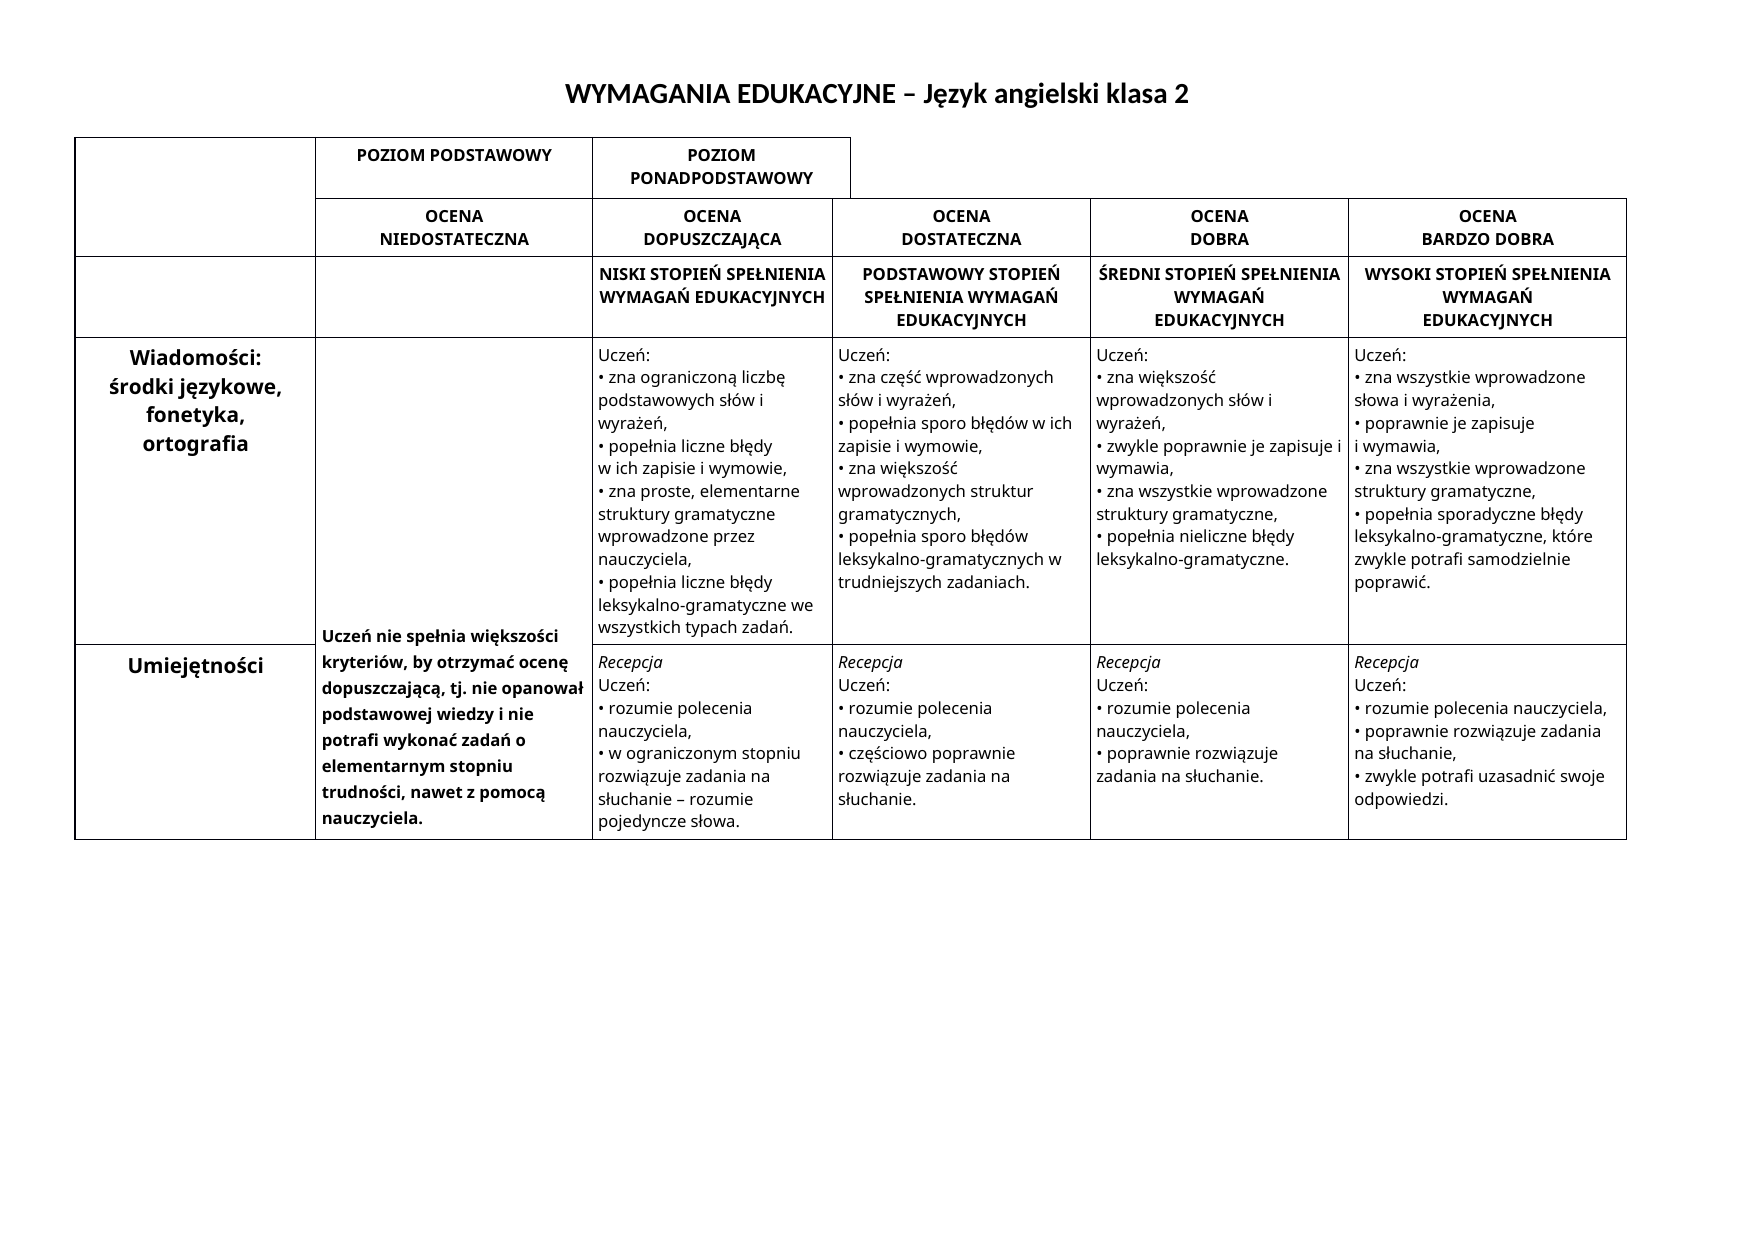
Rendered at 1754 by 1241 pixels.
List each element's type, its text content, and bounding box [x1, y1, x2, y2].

table_cell OCENA BARDZO DOBRA [1349, 199, 1626, 256]
table_cell [316, 257, 592, 337]
table_cell Recepcja Uczeń: • rozumie polecenia nauczyciela, • częściowo poprawnie rozwiązuje zadania na słuchanie. [833, 645, 1090, 838]
table_cell Wiadomości: środki językowe, fonetyka, ortografia [76, 338, 315, 644]
table_cell ŚREDNI STOPIEŃ SPEŁNIENIA WYMAGAŃ EDUKACYJNYCH [1091, 257, 1348, 337]
table_cell Recepcja Uczeń: • rozumie polecenia nauczyciela, • w ograniczonym stopniu rozwiązuje zadania na słuchanie – rozumie pojedyncze słowa. [593, 645, 832, 838]
table_cell Recepcja Uczeń: • rozumie polecenia nauczyciela, • poprawnie rozwiązuje zadania na słuchanie, • zwykle potrafi uzasadnić swoje odpowiedzi. [1349, 645, 1626, 838]
table_cell Recepcja Uczeń: • rozumie polecenia nauczyciela, • poprawnie rozwiązuje zadania na słuchanie. [1091, 645, 1348, 838]
table_cell Umiejętności [76, 645, 315, 838]
table_cell Uczeń: • zna wszystkie wprowadzone słowa i wyrażenia, • poprawnie je zapisuje i wymawia, • zna wszystkie wprowadzone struktury gramatyczne, • popełnia sporadyczne błędy leksykalno-gramatyczne, które zwykle potrafi samodzielnie poprawić. [1349, 338, 1626, 644]
table_cell OCENA DOPUSZCZAJĄCA [593, 199, 832, 256]
text WYMAGANIA EDUKACYJNE – Język angielski klasa 2 [75, 75, 1679, 111]
table_cell OCENA NIEDOSTATECZNA [316, 199, 592, 256]
table_cell Uczeń nie spełnia większości kryteriów, by otrzymać ocenę dopuszczającą, tj. nie opanował podstawowej wiedzy i nie potrafi wykonać zadań o elementarnym stopniu trudności, nawet z pomocą nauczyciela. [316, 338, 592, 838]
table_header POZIOM PONADPODSTAWOWY [593, 138, 850, 198]
table_cell OCENA DOBRA [1091, 199, 1348, 256]
table_cell Uczeń: • zna ograniczoną liczbę podstawowych słów i wyrażeń, • popełnia liczne błędy w ich zapisie i wymowie, • zna proste, elementarne struktury gramatyczne wprowadzone przez nauczyciela, • popełnia liczne błędy leksykalno-gramatyczne we wszystkich typach zadań. [593, 338, 832, 644]
table_header [76, 138, 315, 256]
table_cell NISKI STOPIEŃ SPEŁNIENIA WYMAGAŃ EDUKACYJNYCH [593, 257, 832, 337]
table_cell WYSOKI STOPIEŃ SPEŁNIENIA WYMAGAŃ EDUKACYJNYCH [1349, 257, 1626, 337]
table_cell [76, 257, 315, 337]
table_header POZIOM PODSTAWOWY [316, 138, 592, 198]
table_cell PODSTAWOWY STOPIEŃ SPEŁNIENIA WYMAGAŃ EDUKACYJNYCH [833, 257, 1090, 337]
table_cell Uczeń: • zna większość wprowadzonych słów i wyrażeń, • zwykle poprawnie je zapisuje i wymawia, • zna wszystkie wprowadzone struktury gramatyczne, • popełnia nieliczne błędy leksykalno-gramatyczne. [1091, 338, 1348, 644]
table_cell OCENA DOSTATECZNA [833, 199, 1090, 256]
table_cell Uczeń: • zna część wprowadzonych słów i wyrażeń, • popełnia sporo błędów w ich zapisie i wymowie, • zna większość wprowadzonych struktur gramatycznych, • popełnia sporo błędów leksykalno-gramatycznych w trudniejszych zadaniach. [833, 338, 1090, 644]
